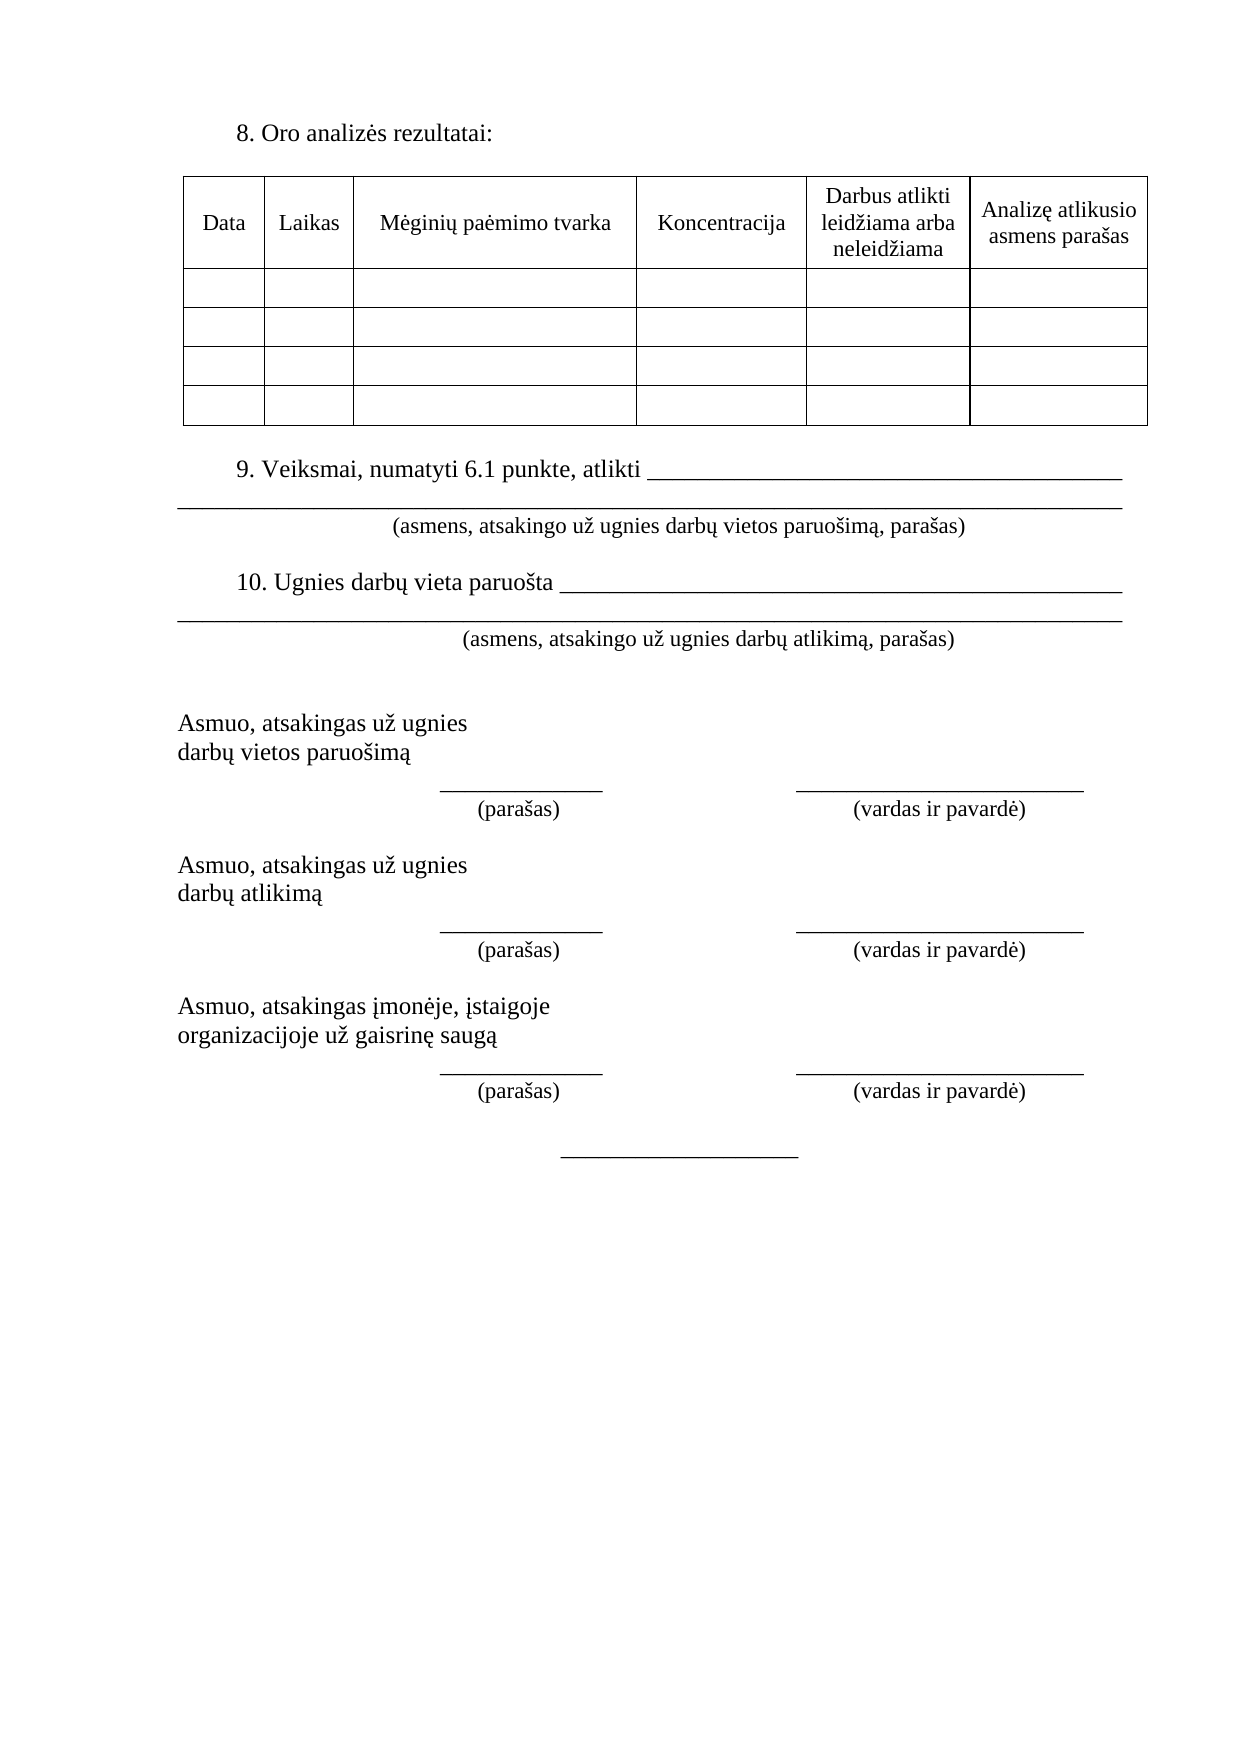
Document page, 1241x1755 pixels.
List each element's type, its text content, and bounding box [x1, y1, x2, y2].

text 9. Veiksmai, numatyti 6.1 punkte, atlikti [177, 454, 1181, 483]
table_header Koncentracija [637, 177, 806, 268]
table_cell [637, 386, 806, 425]
text (parašas) (vardas ir pavardė) [477, 1077, 1181, 1104]
table_header Mėginių paėmimo tvarka [354, 177, 636, 268]
table_header Laikas [265, 177, 353, 268]
table_cell [637, 269, 806, 307]
table_header Darbus atlikti leidžiama arba neleidžiama [807, 177, 969, 268]
table_cell [807, 269, 969, 307]
text _____________ _______________________ [440, 907, 1181, 936]
table_cell [265, 386, 353, 425]
table_cell [971, 386, 1147, 425]
table_cell [265, 347, 353, 385]
text (parašas) (vardas ir pavardė) [477, 795, 1181, 821]
text _____________ _______________________ [440, 1049, 1181, 1077]
table_header Data [184, 177, 264, 268]
text _ [177, 483, 1181, 512]
table_cell [807, 386, 969, 425]
table_cell [265, 269, 353, 307]
table_cell [354, 269, 636, 307]
table_cell [184, 269, 264, 307]
table_cell [354, 308, 636, 346]
text Asmuo, atsakingas įmonėje, įstaigoje [177, 991, 1181, 1020]
table_cell [265, 308, 353, 346]
table_cell [637, 308, 806, 346]
table_cell [971, 308, 1147, 346]
text Asmuo, atsakingas už ugnies [177, 708, 1181, 737]
table_cell [184, 386, 264, 425]
table_header Analizę atlikusio asmens parašas [971, 177, 1147, 268]
text organizacijoje už gaisrinę saugą [177, 1020, 1181, 1049]
table_cell [807, 308, 969, 346]
text (parašas) (vardas ir pavardė) [477, 936, 1181, 962]
text darbų vietos paruošimą [177, 737, 1181, 766]
text _____________ _______________________ [440, 766, 1181, 795]
table_cell [971, 269, 1147, 307]
text (asmens, atsakingo už ugnies darbų vietos paruošimą, parašas) [177, 512, 1181, 538]
table_cell [354, 347, 636, 385]
text _ [177, 596, 1181, 624]
text 8. Oro analizės rezultatai: [177, 118, 1181, 147]
table_cell [354, 386, 636, 425]
table_cell [807, 347, 969, 385]
table_cell [184, 347, 264, 385]
text ___________________ [177, 1132, 1181, 1161]
table_cell [971, 347, 1147, 385]
text 10. Ugnies darbų vieta paruošta [177, 567, 1181, 596]
text Asmuo, atsakingas už ugnies [177, 850, 1181, 878]
text (asmens, atsakingo už ugnies darbų atlikimą, parašas) [177, 624, 1181, 651]
text darbų atlikimą [177, 878, 1181, 907]
table_cell [637, 347, 806, 385]
table_cell [184, 308, 264, 346]
